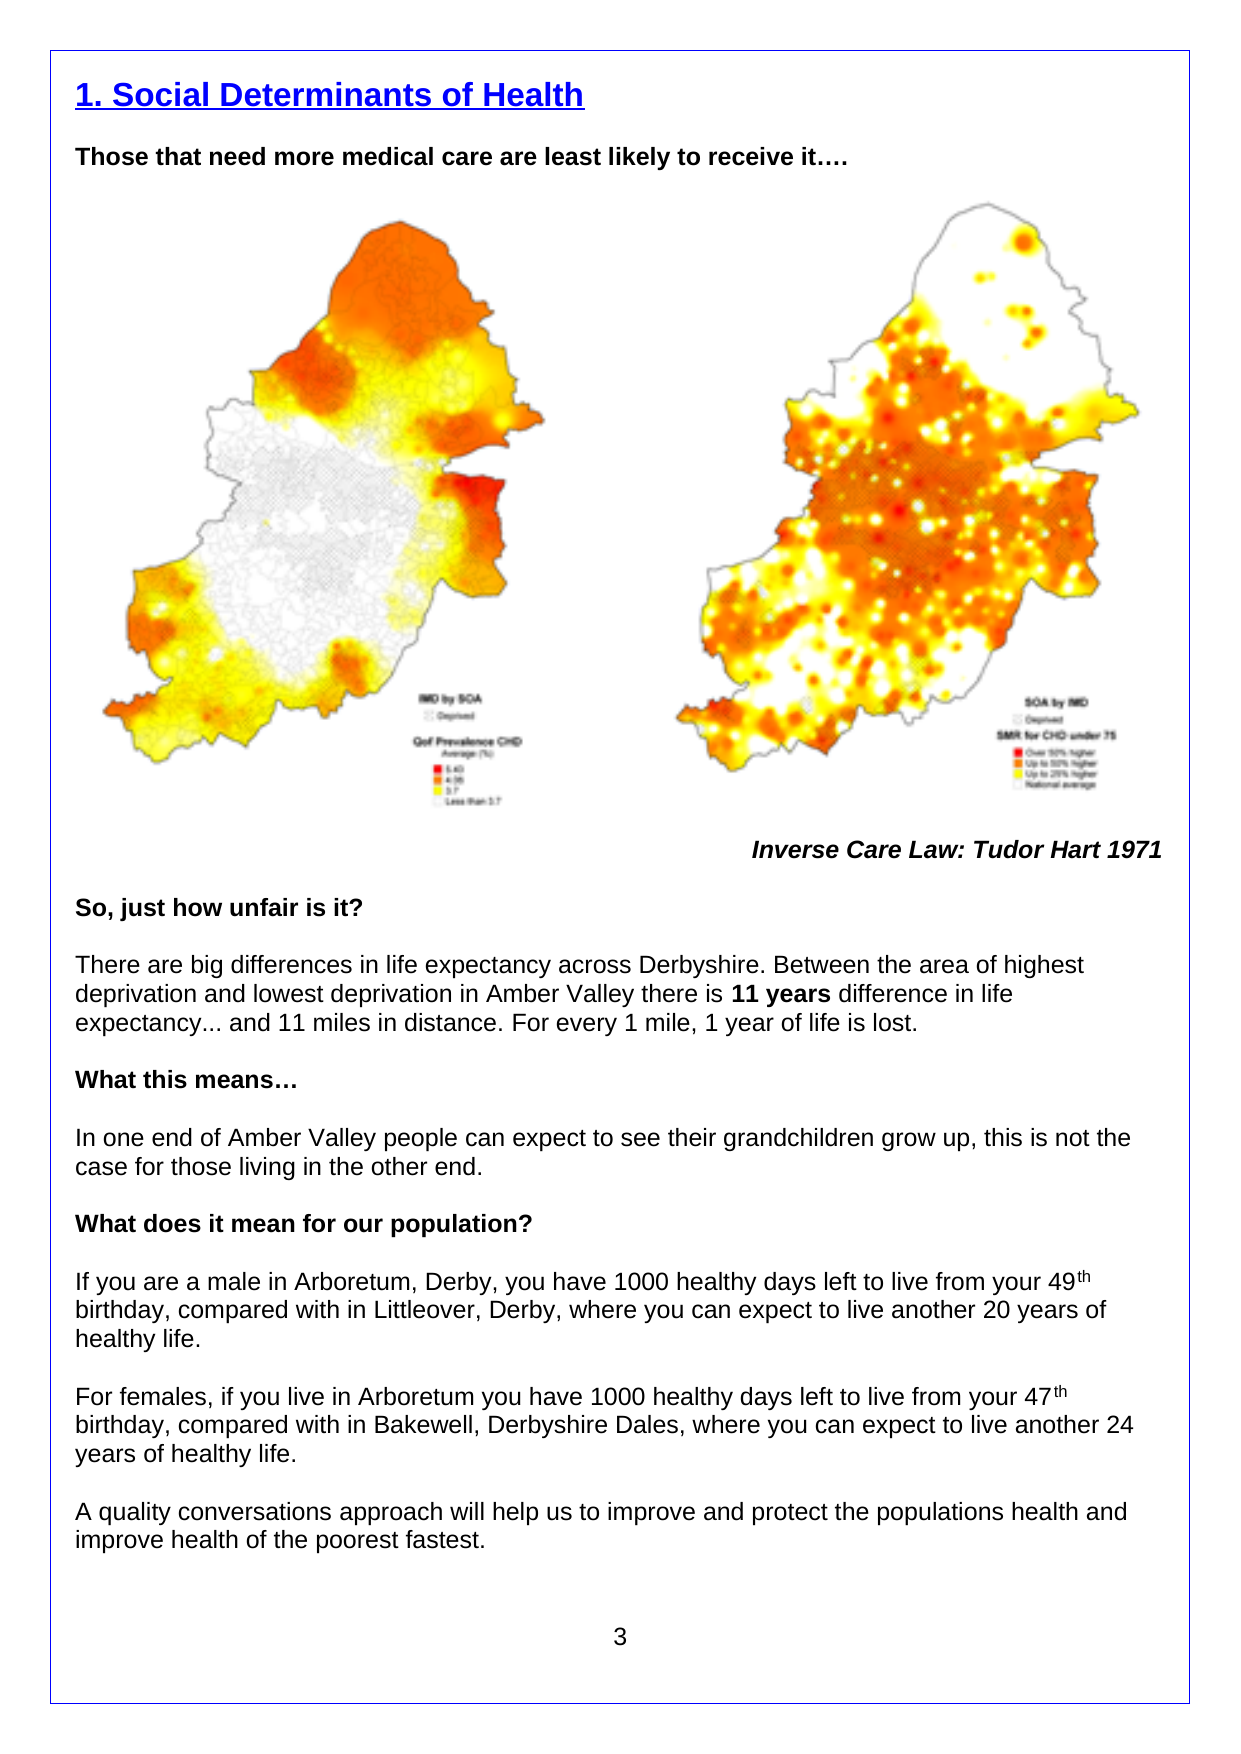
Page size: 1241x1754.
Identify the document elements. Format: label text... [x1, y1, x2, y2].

text What this means… [75, 1065, 1165, 1094]
subtitle 1. Social Determinants of Health [75, 75, 1165, 113]
text For females, if you live in Arboretum you have 1000 healthy days left to live from your 47th birthday, compared with in Bakewell, Derbyshire Dales, where you can expect to live another 24 years of healthy life. [75, 1382, 1165, 1468]
text In one end of Amber Valley people can expect to see their grandchildren grow up, this is not the case for those living in the other end. [75, 1123, 1165, 1180]
text So, just how unfair is it? [75, 893, 1165, 922]
text Those that need more medical care are least likely to receive it…. [75, 142, 1165, 171]
text If you are a male in Arboretum, Derby, you have 1000 healthy days left to live from your 49th birthday, compared with in Littleover, Derby, where you can expect to live another 20 years of healthy life. [75, 1267, 1165, 1353]
text Inverse Care Law: Tudor Hart 1971 [75, 835, 1165, 864]
text There are big differences in life expectancy across Derbyshire. Between the area of highest deprivation and lowest deprivation in Amber Valley there is 11 years difference in life expectancy... and 11 miles in distance. For every 1 mile, 1 year of life is lost. [75, 950, 1165, 1037]
text A quality conversations approach will help us to improve and protect the populations health and improve health of the poorest fastest. [75, 1497, 1165, 1554]
text What does it mean for our population? [75, 1209, 1165, 1238]
